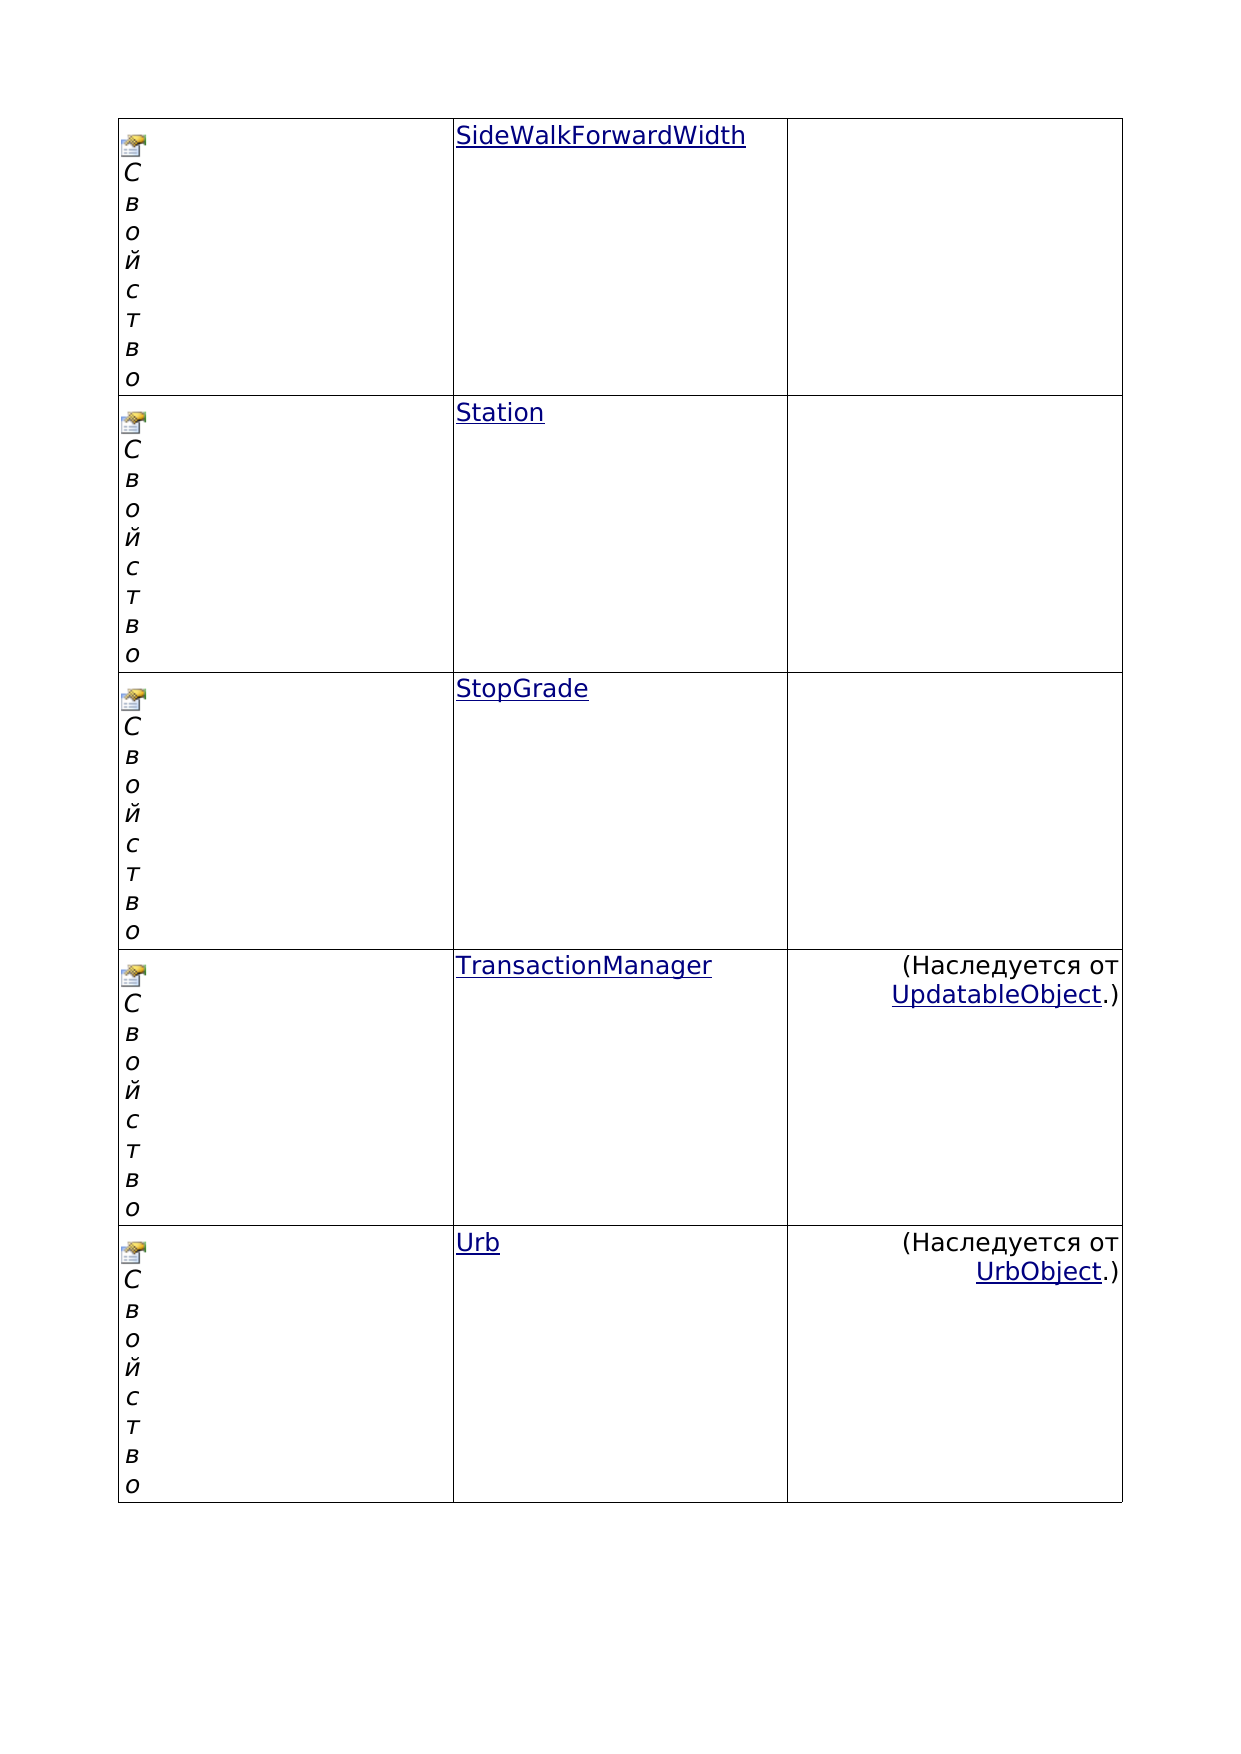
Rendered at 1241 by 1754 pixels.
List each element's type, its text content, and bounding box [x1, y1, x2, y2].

picture [121, 687, 147, 713]
table_cell [119, 950, 453, 1225]
picture [121, 963, 147, 989]
table_cell [788, 396, 1122, 672]
table_cell (Наследуется от UrbObject.) [788, 1226, 1122, 1502]
table_cell SideWalkForwardWidth [454, 119, 787, 395]
table_cell [788, 673, 1122, 948]
table_cell Station [454, 396, 787, 672]
table_cell TransactionManager [454, 950, 787, 1225]
table_cell [119, 119, 453, 395]
table_cell [119, 673, 453, 948]
table_cell Urb [454, 1226, 787, 1502]
picture [121, 410, 147, 436]
table_cell [119, 396, 453, 672]
table_cell StopGrade [454, 673, 787, 948]
table_cell (Наследуется от UpdatableObject.) [788, 950, 1122, 1225]
table_cell [788, 119, 1122, 395]
table_cell [119, 1226, 453, 1502]
picture [121, 133, 147, 159]
picture [121, 1240, 147, 1266]
